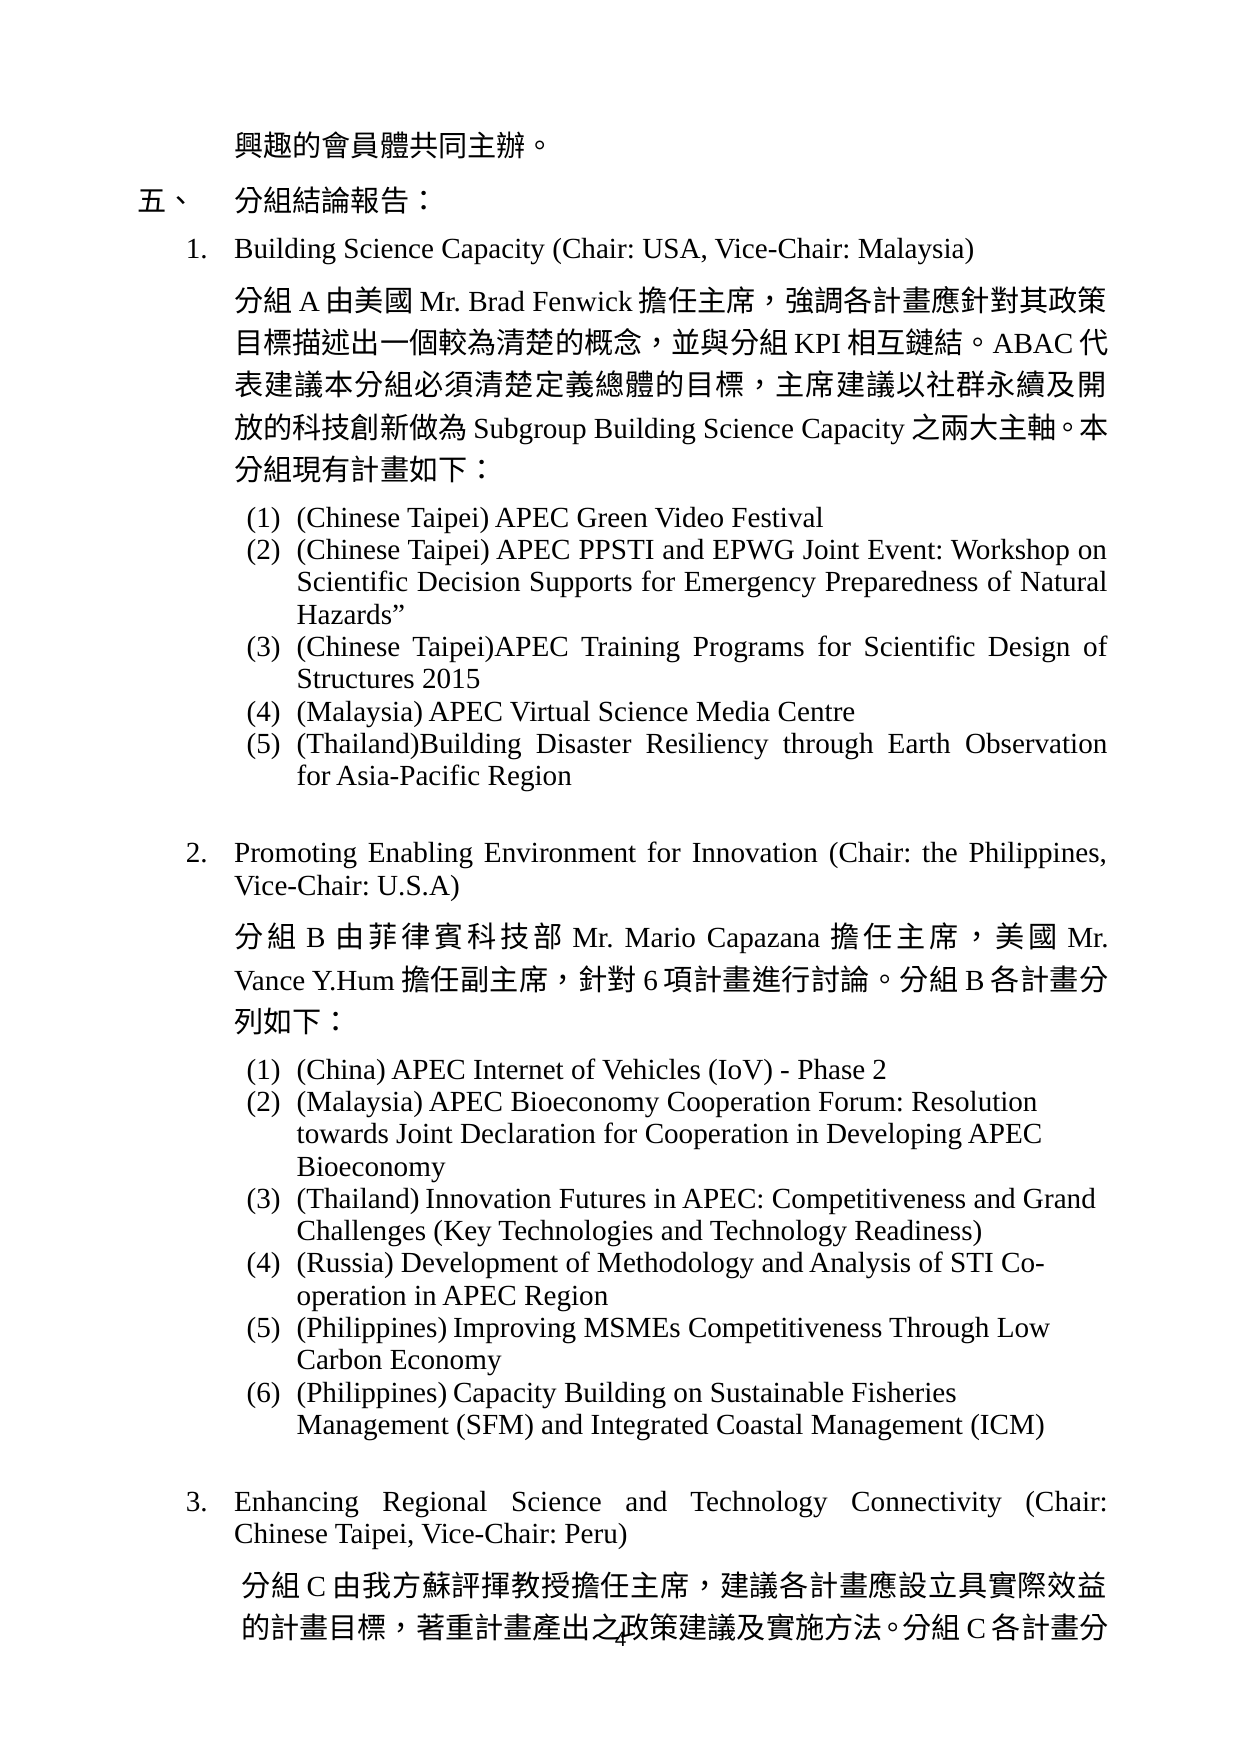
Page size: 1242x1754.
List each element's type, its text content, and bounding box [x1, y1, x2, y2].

text 分組C由我方蘇評揮教授擔任主席，建議各計畫應設立具實際效益的計畫目標，著重計畫產出之政策建議及實施方法。分組C各計畫分列如下： [241, 1562, 1108, 1647]
list (Malaysia) APEC Virtual Science Media Centre [246, 695, 1108, 727]
list Enhancing Regional Science and Technology Connectivity (Chair: Chinese Taipei, Vice-Chair: Peru) [196, 1485, 1108, 1550]
list Promoting Enabling Environment for Innovation (Chair: the Philippines, Vice-Chair: U.S.A) [196, 837, 1108, 901]
list (Chinese Taipei)APEC Training Programs for Scientific Design of Structures 2015 [246, 630, 1108, 695]
text 興趣的會員體共同主辦。 [234, 123, 1108, 165]
list (Thailand)Building Disaster Resiliency through Earth Observation for Asia-Pacific Region [246, 727, 1108, 792]
list 分組結論報告： [137, 178, 1108, 220]
list Building Science Capacity (Chair: USA, Vice-Chair: Malaysia) [196, 232, 1108, 265]
list (Philippines) Capacity Building on Sustainable Fisheries Management (SFM) and Integrated Coastal Management (ICM) [246, 1376, 1108, 1441]
list (Thailand) Innovation Futures in APEC: Competitiveness and Grand Challenges (Key Technologies and Technology Readiness) [246, 1182, 1108, 1247]
list (China) APEC Internet of Vehicles (IoV) - Phase 2 [246, 1053, 1108, 1085]
text 分組A由美國Mr. Brad Fenwick擔任主席，強調各計畫應針對其政策目標描述出一個較為清楚的概念，並與分組KPI相互鏈結。ABAC代表建議本分組必須清楚定義總體的目標，主席建議以社群永續及開放的科技創新做為Subgroup Building Science Capacity之兩大主軸。本分組現有計畫如下： [234, 277, 1108, 489]
list (Russia) Development of Methodology and Analysis of STI Co-operation in APEC Region [246, 1247, 1108, 1311]
list (Philippines) Improving MSMEs Competitiveness Through Low Carbon Economy [246, 1311, 1108, 1376]
list (Chinese Taipei) APEC PPSTI and EPWG Joint Event: Workshop on Scientific Decision Supports for Emergency Preparedness of Natural Hazards” [246, 533, 1108, 630]
list (Chinese Taipei) APEC Green Video Festival [246, 501, 1108, 533]
list (Malaysia) APEC Bioeconomy Cooperation Forum: Resolution towards Joint Declaration for Cooperation in Developing APEC Bioeconomy [246, 1085, 1108, 1182]
text 分組B由菲律賓科技部Mr. Mario Capazana擔任主席，美國Mr. Vance Y.Hum擔任副主席，針對6項計畫進行討論。分組B各計畫分列如下： [234, 914, 1108, 1041]
